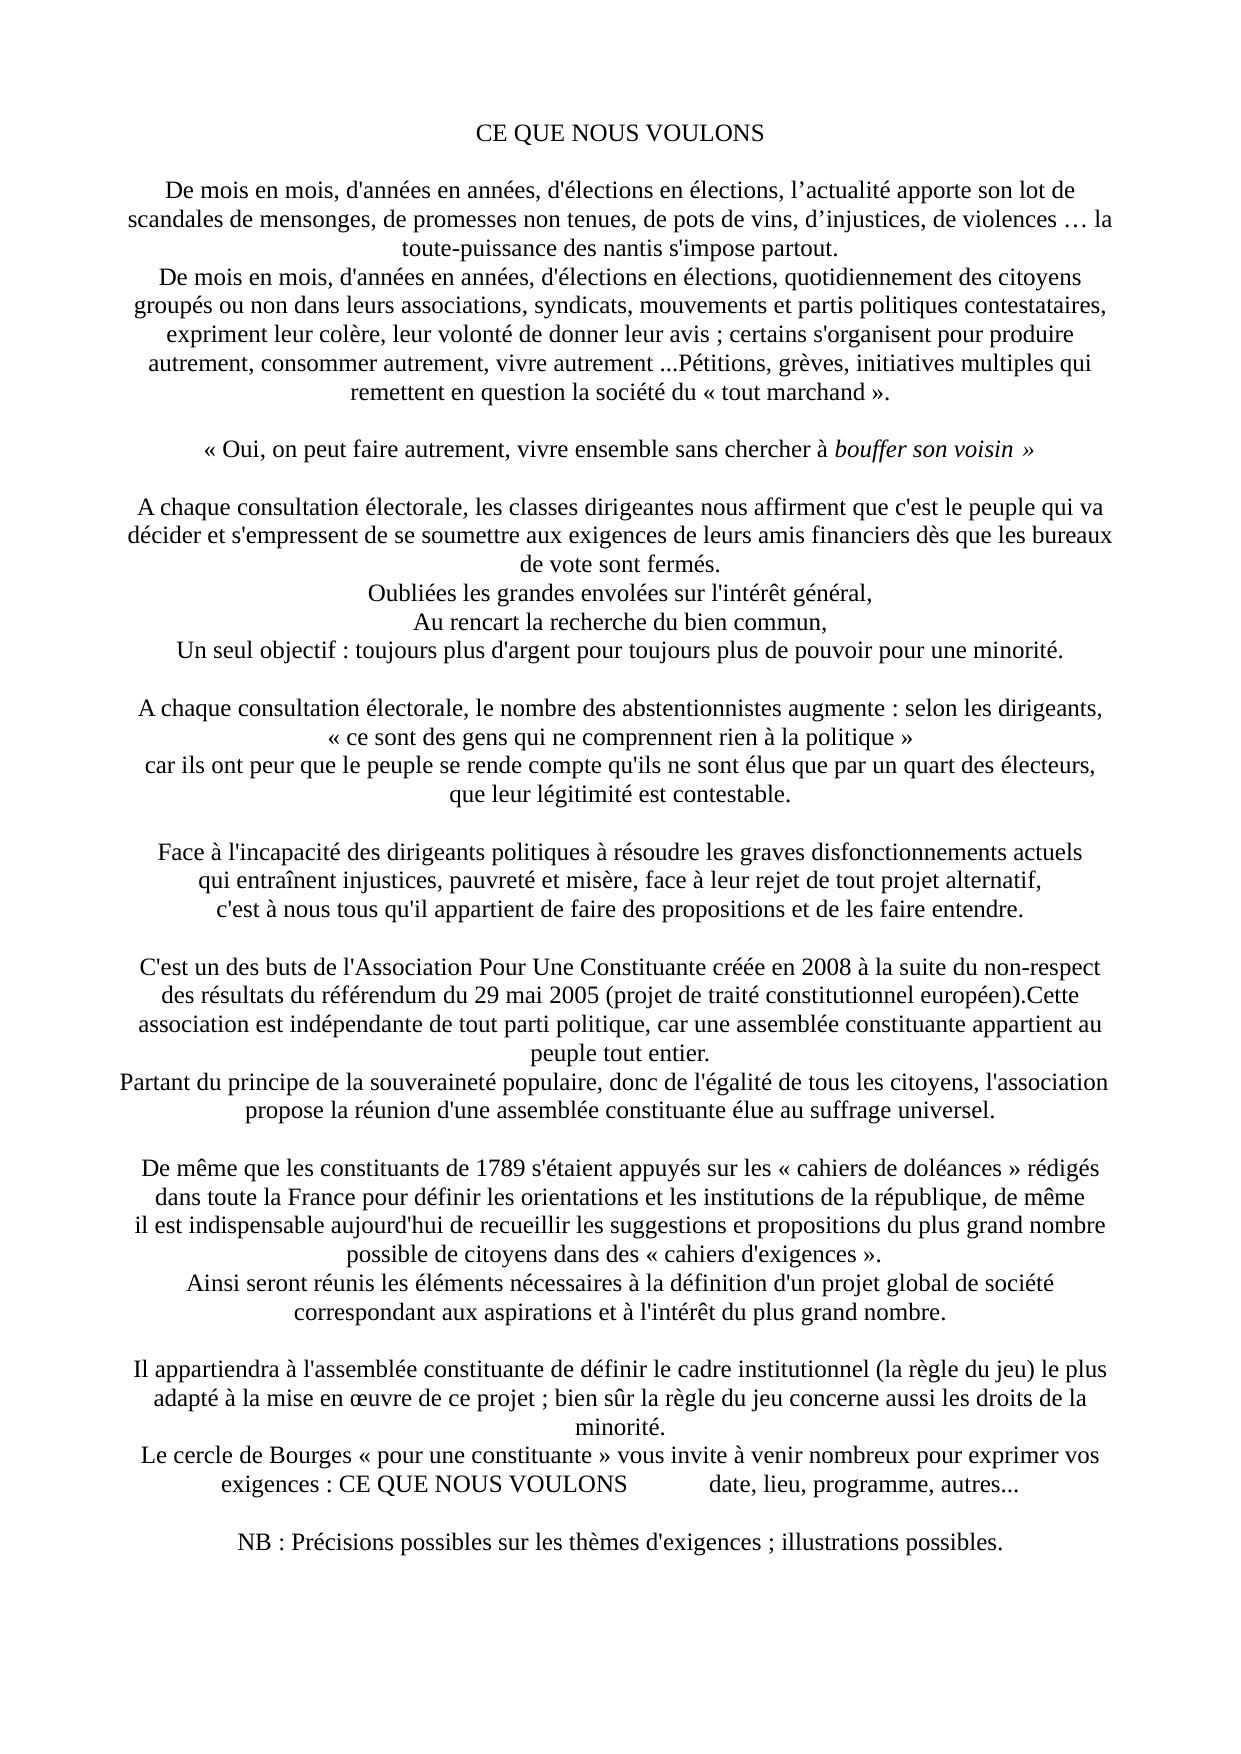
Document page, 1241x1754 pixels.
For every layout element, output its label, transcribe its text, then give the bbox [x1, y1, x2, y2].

text expriment leur colère, leur volonté de donner leur avis ; certains s'organisent pour produire autrement, consommer autrement, vivre autrement ...Pétitions, grèves, initiatives multiples qui remettent en question la société du « tout marchand ». [118, 319, 1122, 406]
text Ainsi seront réunis les éléments nécessaires à la définition d'un projet global de société correspondant aux aspirations et à l'intérêt du plus grand nombre. [118, 1268, 1122, 1326]
text « Oui, on peut faire autrement, vivre ensemble sans chercher à bouffer son voisin » [118, 434, 1122, 463]
text NB : Précisions possibles sur les thèmes d'exigences ; illustrations possibles. [118, 1527, 1122, 1556]
text C'est un des buts de l'Association Pour Une Constituante créée en 2008 à la suite du non-respect [118, 952, 1122, 981]
text qui entraînent injustices, pauvreté et misère, face à leur rejet de tout projet alternatif, [118, 866, 1122, 894]
text De mois en mois, d'années en années, d'élections en élections, quotidiennement des citoyens groupés ou non dans leurs associations, syndicats, mouvements et partis politiques contestataires, [118, 262, 1122, 319]
text Face à l'incapacité des dirigeants politiques à résoudre les graves disfonctionnements actuels [118, 837, 1122, 866]
text « ce sont des gens qui ne comprennent rien à la politique » [118, 722, 1122, 751]
text Partant du principe de la souveraineté populaire, donc de l'égalité de tous les citoyens, l'association [118, 1067, 1122, 1096]
text que leur légitimité est contestable. [118, 779, 1122, 808]
text Oubliées les grandes envolées sur l'intérêt général, [118, 578, 1122, 607]
text Un seul objectif : toujours plus d'argent pour toujours plus de pouvoir pour une minorité. [118, 636, 1122, 664]
text Le cercle de Bourges « pour une constituante » vous invite à venir nombreux pour exprimer vos exigences : CE QUE NOUS VOULONS date, lieu, programme, autres... [118, 1441, 1122, 1498]
text De même que les constituants de 1789 s'étaient appuyés sur les « cahiers de doléances » rédigés dans toute la France pour définir les orientations et les institutions de la république, de même [118, 1153, 1122, 1211]
text il est indispensable aujourd'hui de recueillir les suggestions et propositions du plus grand nombre possible de citoyens dans des « cahiers d'exigences ». [118, 1211, 1122, 1268]
text des résultats du référendum du 29 mai 2005 (projet de traité constitutionnel européen).Cette association est indépendante de tout parti politique, car une assemblée constituante appartient au peuple tout entier. [118, 981, 1122, 1067]
text propose la réunion d'une assemblée constituante élue au suffrage universel. [118, 1096, 1122, 1124]
text CE QUE NOUS VOULONS [118, 118, 1122, 147]
text De mois en mois, d'années en années, d'élections en élections, l’actualité apporte son lot de scandales de mensonges, de promesses non tenues, de pots de vins, d’injustices, de violences … la toute-puissance des nantis s'impose partout. [118, 176, 1122, 262]
text A chaque consultation électorale, le nombre des abstentionnistes augmente : selon les dirigeants, [118, 693, 1122, 722]
text A chaque consultation électorale, les classes dirigeantes nous affirment que c'est le peuple qui va décider et s'empressent de se soumettre aux exigences de leurs amis financiers dès que les bureaux de vote sont fermés. [118, 492, 1122, 578]
text car ils ont peur que le peuple se rende compte qu'ils ne sont élus que par un quart des électeurs, [118, 751, 1122, 779]
text Il appartiendra à l'assemblée constituante de définir le cadre institutionnel (la règle du jeu) le plus adapté à la mise en œuvre de ce projet ; bien sûr la règle du jeu concerne aussi les droits de la minorité. [118, 1354, 1122, 1441]
text Au rencart la recherche du bien commun, [118, 607, 1122, 636]
text c'est à nous tous qu'il appartient de faire des propositions et de les faire entendre. [118, 894, 1122, 923]
